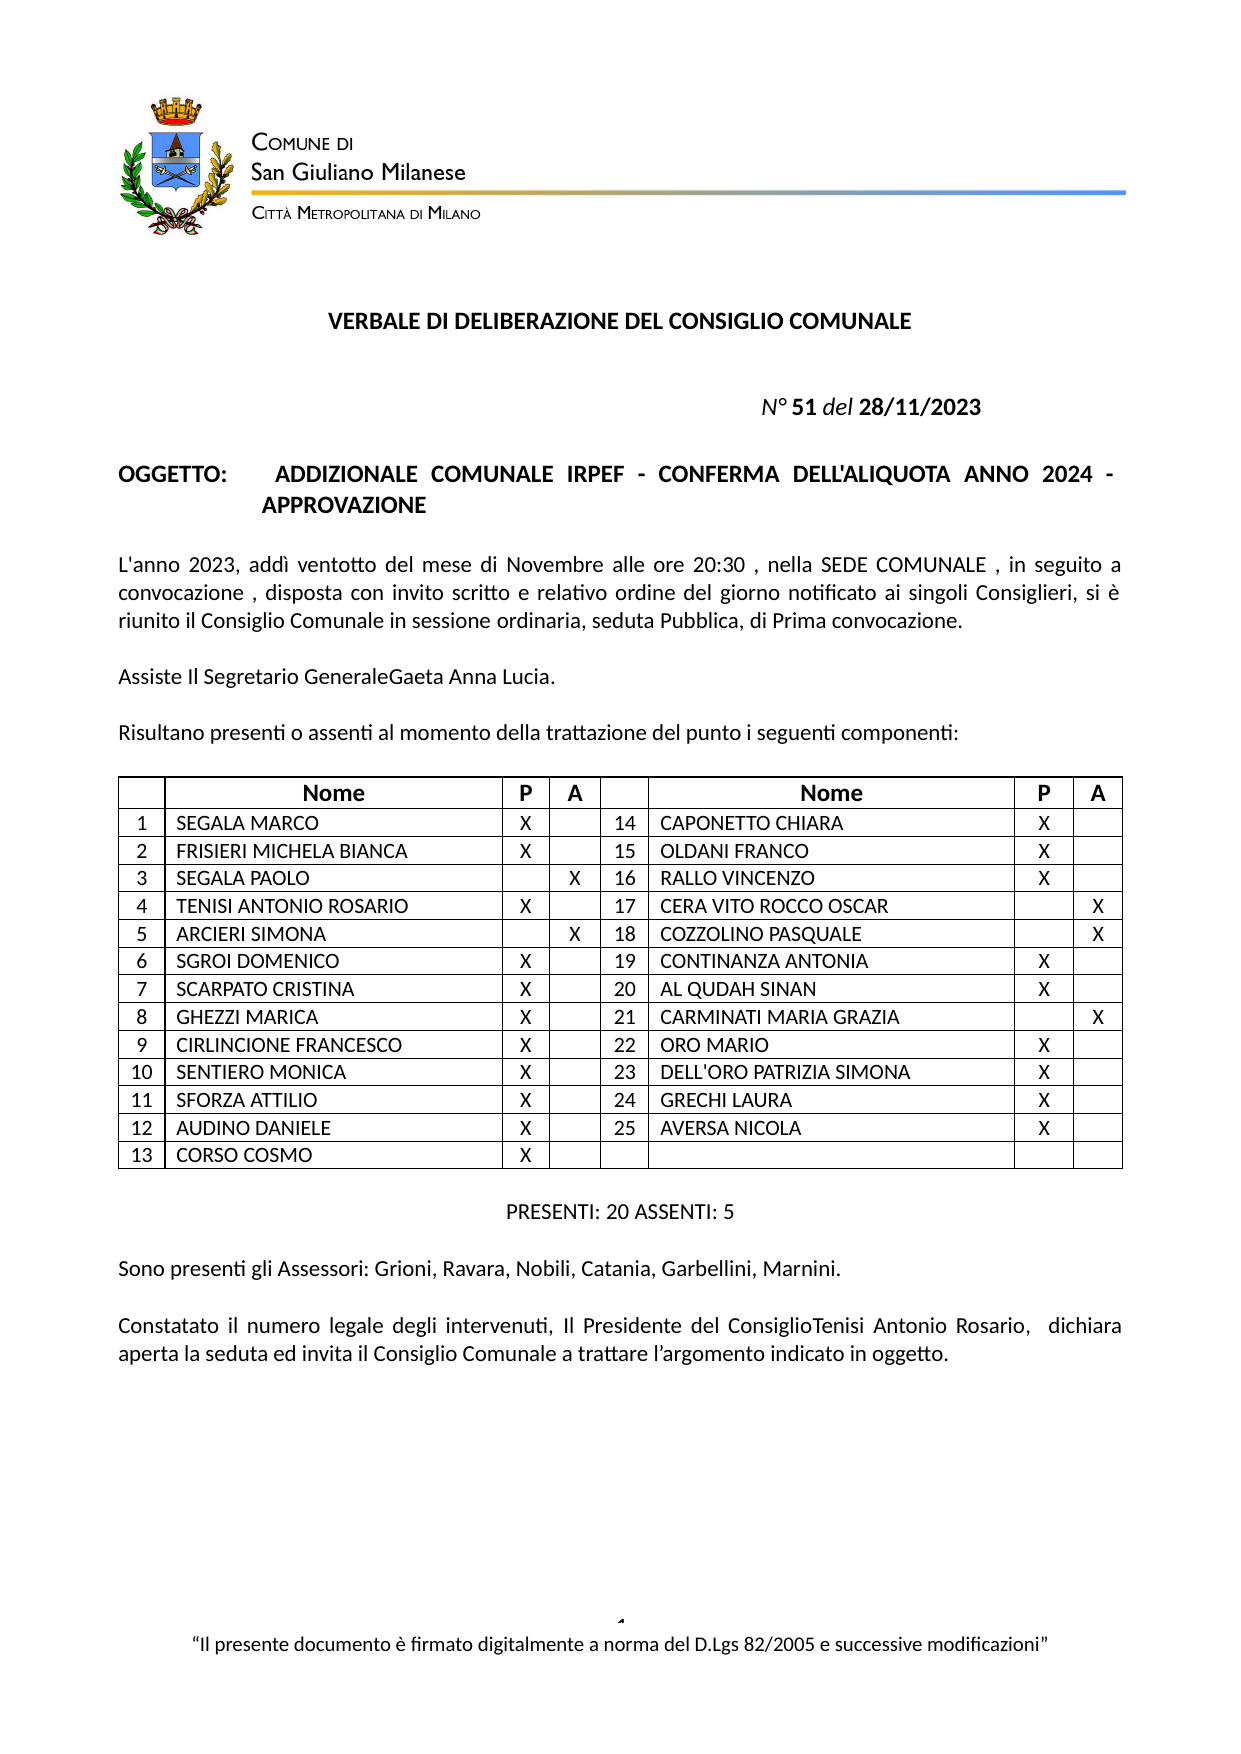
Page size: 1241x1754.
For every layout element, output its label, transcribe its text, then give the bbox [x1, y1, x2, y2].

table_cell [1074, 865, 1122, 891]
table_cell X [1015, 948, 1073, 974]
table_cell 23 [601, 1059, 648, 1085]
table_cell GRECHI LAURA [649, 1086, 1014, 1113]
table_cell SFORZA ATTILIO [166, 1086, 502, 1113]
table_cell SEGALA MARCO [166, 809, 502, 836]
table_cell [503, 865, 549, 891]
table_cell X [503, 948, 549, 974]
table_cell X [503, 809, 549, 836]
table_cell 25 [601, 1114, 648, 1141]
table_cell ARCIERI SIMONA [166, 920, 502, 947]
table_cell 15 [601, 837, 648, 863]
table_cell SEGALA PAOLO [166, 865, 502, 891]
table_cell COZZOLINO PASQUALE [649, 920, 1014, 947]
text Assiste Il Segretario GeneraleGaeta Anna Lucia. [118, 662, 1122, 690]
table_cell 8 [119, 1003, 164, 1030]
table_cell [601, 1142, 648, 1168]
table_header Nome [649, 778, 1014, 808]
table_cell [550, 892, 600, 919]
table_cell 11 [119, 1086, 164, 1113]
table_header [119, 366, 620, 428]
table_cell 10 [119, 1059, 164, 1085]
table_cell X [503, 1031, 549, 1057]
table_cell 19 [601, 948, 648, 974]
subtitle VERBALE DI DELIBERAZIONE DEL CONSIGLIO COMUNALE [118, 305, 1122, 335]
table_cell X [503, 892, 549, 919]
table_cell X [1015, 837, 1073, 863]
table_cell [550, 975, 600, 1002]
table_header OGGETTO: [111, 458, 254, 519]
table_cell [1074, 1114, 1122, 1141]
table_cell ORO MARIO [649, 1031, 1014, 1057]
table_cell [550, 1086, 600, 1113]
table_cell 14 [601, 809, 648, 836]
table_cell FRISIERI MICHELA BIANCA [166, 837, 502, 863]
table_cell [1015, 1003, 1073, 1030]
table_cell X [1015, 1114, 1073, 1141]
table_cell X [550, 865, 600, 891]
table_cell [649, 1142, 1014, 1168]
table_cell AUDINO DANIELE [166, 1114, 502, 1141]
picture [23, 60, 1234, 275]
text L'anno 2023, addì ventotto del mese di Novembre alle ore 20:30 , nella SEDE COMUNALE , in seguito a convocazione , disposta con invito scritto e relativo ordine del giorno notificato ai singoli Consiglieri, si è riunito il Consiglio Comunale in sessione ordinaria, seduta Pubblica, di Prima convocazione. [118, 550, 1122, 634]
table_cell RALLO VINCENZO [649, 865, 1014, 891]
table_cell [1074, 809, 1122, 836]
table_header A [1074, 778, 1122, 808]
table_cell [550, 837, 600, 863]
table_cell CERA VITO ROCCO OSCAR [649, 892, 1014, 919]
table_cell 12 [119, 1114, 164, 1141]
table_cell X [503, 1059, 549, 1085]
table_cell 7 [119, 975, 164, 1002]
table_cell CARMINATI MARIA GRAZIA [649, 1003, 1014, 1030]
table_cell 22 [601, 1031, 648, 1057]
table_cell [550, 1114, 600, 1141]
table_cell AL QUDAH SINAN [649, 975, 1014, 1002]
table_cell CIRLINCIONE FRANCESCO [166, 1031, 502, 1057]
table_cell 13 [119, 1142, 164, 1168]
table_cell 20 [601, 975, 648, 1002]
table_cell [1074, 975, 1122, 1002]
table_cell X [1015, 1031, 1073, 1057]
table_cell [1074, 1142, 1122, 1168]
table_cell 5 [119, 920, 164, 947]
table_header Nome [166, 778, 502, 808]
table_cell [1015, 920, 1073, 947]
table_header A [550, 778, 600, 808]
table_cell [1074, 1059, 1122, 1085]
table_cell 4 [119, 892, 164, 919]
table_cell 21 [601, 1003, 648, 1030]
table_cell 18 [601, 920, 648, 947]
table_cell SCARPATO CRISTINA [166, 975, 502, 1002]
table_cell 24 [601, 1086, 648, 1113]
table_cell X [550, 920, 600, 947]
table_header [601, 778, 648, 808]
table_cell AVERSA NICOLA [649, 1114, 1014, 1141]
text Sono presenti gli Assessori: Grioni, Ravara, Nobili, Catania, Garbellini, Marnini. [118, 1254, 1122, 1282]
table_cell X [1074, 1003, 1122, 1030]
table_cell SENTIERO MONICA [166, 1059, 502, 1085]
table_cell [1015, 892, 1073, 919]
table_cell X [503, 1003, 549, 1030]
table_header P [1015, 778, 1073, 808]
table_cell SGROI DOMENICO [166, 948, 502, 974]
table_cell 9 [119, 1031, 164, 1057]
table_header [119, 778, 164, 808]
table_cell CORSO COSMO [166, 1142, 502, 1168]
table_cell X [1074, 892, 1122, 919]
table_cell [1074, 1031, 1122, 1057]
table_cell [1074, 837, 1122, 863]
table_cell CONTINANZA ANTONIA [649, 948, 1014, 974]
table_cell X [503, 1086, 549, 1113]
table_cell [550, 1059, 600, 1085]
table_header ADDIZIONALE COMUNALE IRPEF - CONFERMA DELL'ALIQUOTA ANNO 2024 - APPROVAZIONE [254, 458, 1122, 519]
table_cell OLDANI FRANCO [649, 837, 1014, 863]
table_cell X [503, 1114, 549, 1141]
table_cell X [1015, 1059, 1073, 1085]
table_cell [550, 1003, 600, 1030]
table_cell X [503, 837, 549, 863]
table_cell 17 [601, 892, 648, 919]
table_cell [550, 809, 600, 836]
table_cell [1074, 1086, 1122, 1113]
text Risultano presenti o assenti al momento della trattazione del punto i seguenti componenti: [118, 718, 1122, 746]
table_cell CAPONETTO CHIARA [649, 809, 1014, 836]
table_cell [550, 948, 600, 974]
table_cell TENISI ANTONIO ROSARIO [166, 892, 502, 919]
table_header N° 51 del 28/11/2023 [620, 366, 1122, 428]
table_cell X [503, 975, 549, 1002]
table_cell 16 [601, 865, 648, 891]
table_cell 3 [119, 865, 164, 891]
table_cell [503, 920, 549, 947]
table_cell [550, 1031, 600, 1057]
table_cell X [1015, 809, 1073, 836]
table_cell X [1015, 975, 1073, 1002]
table_cell DELL'ORO PATRIZIA SIMONA [649, 1059, 1014, 1085]
table_header P [503, 778, 549, 808]
table_cell GHEZZI MARICA [166, 1003, 502, 1030]
table_cell [1015, 1142, 1073, 1168]
text Constatato il numero legale degli intervenuti, Il Presidente del ConsiglioTenisi Antonio Rosario, dichiara aperta la seduta ed invita il Consiglio Comunale a trattare l’argomento indicato in oggetto. [118, 1311, 1122, 1367]
text PRESENTI: 20 ASSENTI: 5 [118, 1197, 1122, 1225]
table_cell 1 [119, 809, 164, 836]
table_cell 2 [119, 837, 164, 863]
table_cell [550, 1142, 600, 1168]
table_cell X [1015, 865, 1073, 891]
table_cell X [1074, 920, 1122, 947]
table_cell 6 [119, 948, 164, 974]
table_cell [1074, 948, 1122, 974]
table_cell X [503, 1142, 549, 1168]
table_cell X [1015, 1086, 1073, 1113]
